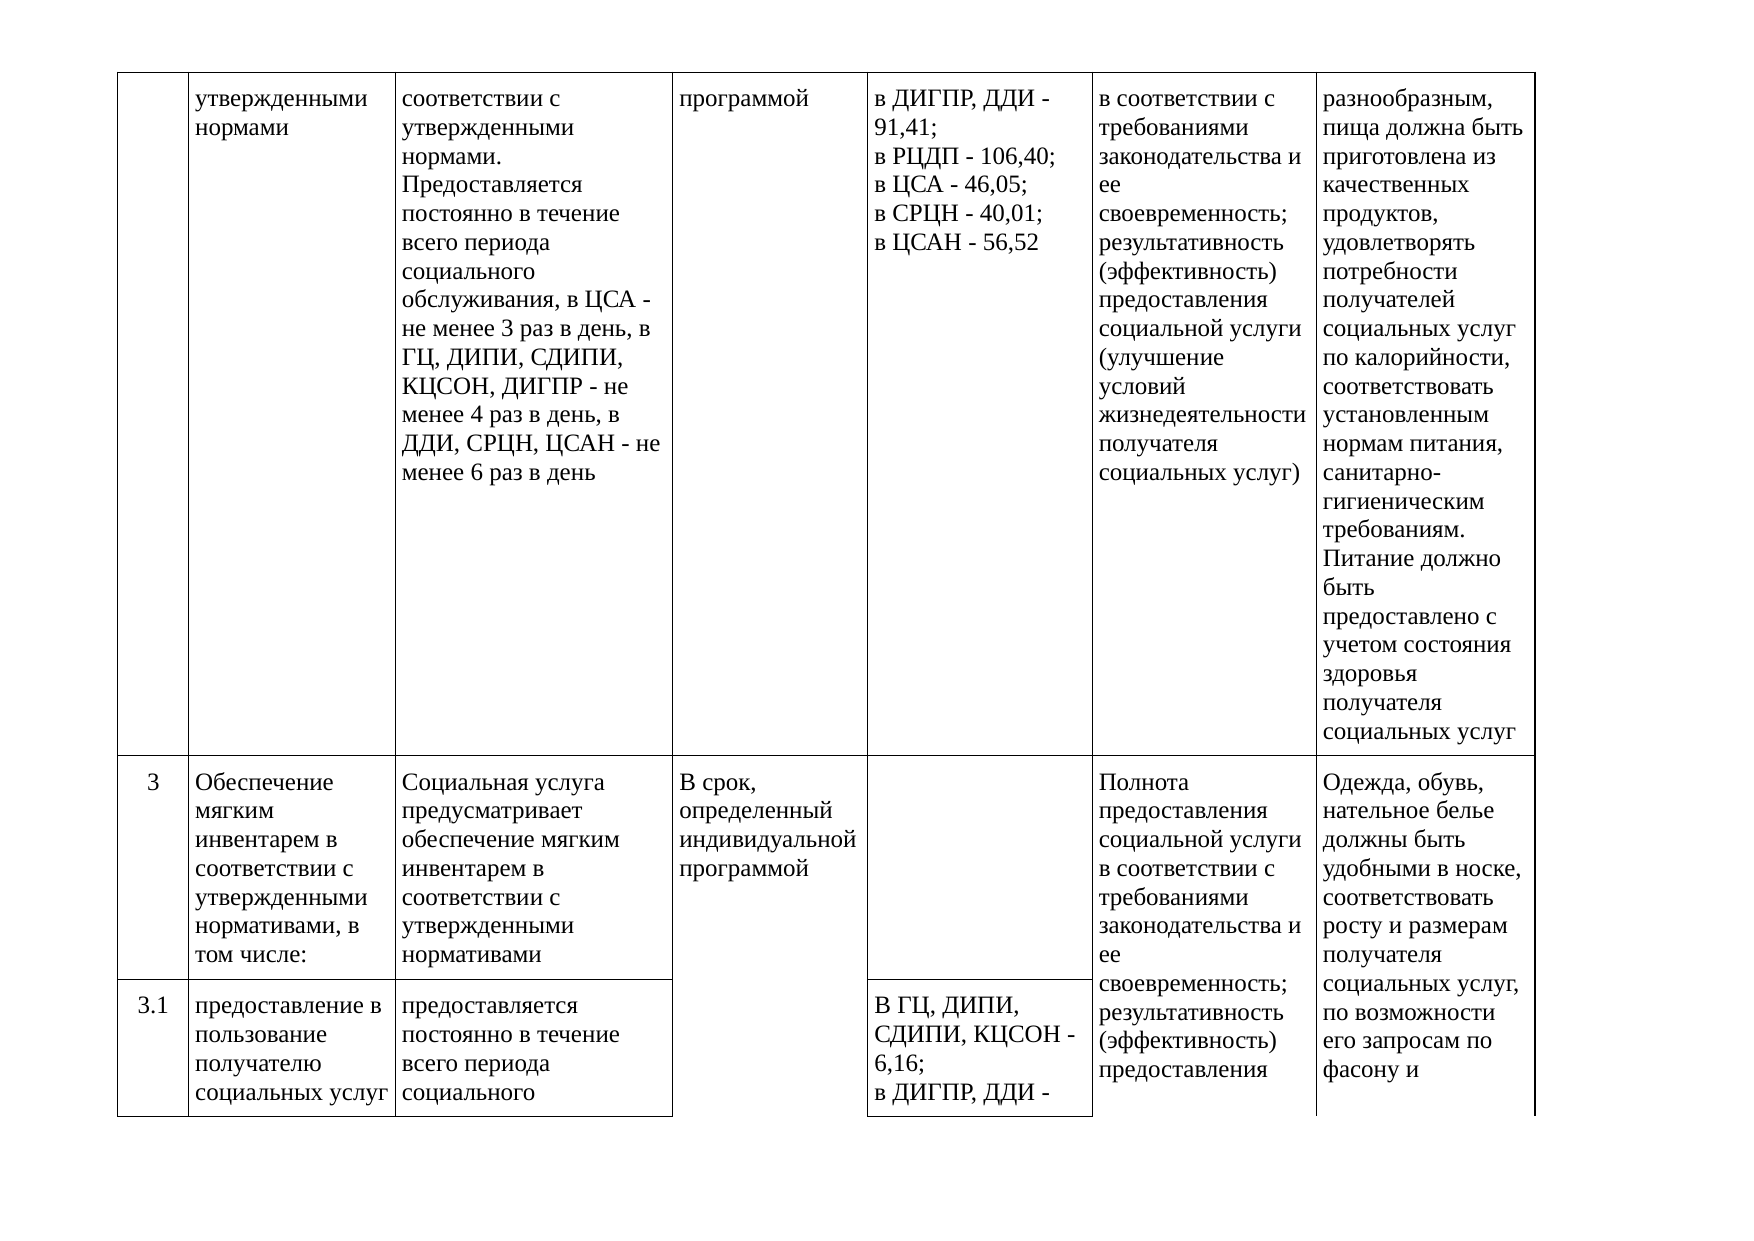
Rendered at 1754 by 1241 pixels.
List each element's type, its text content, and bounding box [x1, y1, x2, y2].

table_cell Обеспечение мягким инвентарем в соответствии с утвержденными нормативами, в том числе: [189, 756, 395, 979]
table_cell соответствии с утвержденными нормами. Предоставляется постоянно в течение всего периода социального обслуживания, в ЦСА - не менее 3 раз в день, в ГЦ, ДИПИ, СДИПИ, КЦСОН, ДИГПР - не менее 4 раз в день, в ДДИ, СРЦН, ЦСАН - не менее 6 раз в день [396, 73, 672, 755]
table_cell 3 [118, 756, 188, 979]
table_cell [118, 73, 188, 755]
table_cell 3.1 [118, 980, 188, 1116]
table_cell утвержденными нормами [189, 73, 395, 755]
table_cell в соответствии с требованиями законодательства и ее своевременность; результативность (эффективность) предоставления социальной услуги (улучшение условий жизнедеятельности получателя социальных услуг) [1093, 73, 1316, 755]
table_cell В ГЦ, ДИПИ, СДИПИ, КЦСОН - 6,16; в ДИГПР, ДДИ - 7,62; в РЦДП - 17,73; в СРЦН - 5,00; в ЦСАН - 3,53; в ЦСПСД - 1,57; в ЦСА - 1,64 [868, 980, 1092, 1116]
table_cell предоставление в пользование получателю социальных услуг [189, 980, 395, 1116]
table_cell Полнота предоставления социальной услуги в соответствии с требованиями законодательства и ее своевременность; результативность (эффективность) предоставления [1093, 756, 1316, 1116]
table_cell В ГЦ, ДИПИ, СДИПИ, КЦСОН - 73,88; в ДИГПР, ДДИ - 91,41; в РЦДП - 106,40; в ЦСА - 46,05; в СРЦН - 40,01; в ЦСАН - 56,52 [868, 73, 1092, 755]
table_cell Одежда, обувь, нательное белье должны быть удобными в носке, соответствовать росту и размерам получателя социальных услуг, по возможности его запросам по фасону и [1317, 756, 1534, 1116]
table_cell предоставляется постоянно в течение всего периода социального [396, 980, 672, 1116]
table_cell разнообразным, пища должна быть приготовлена из качественных продуктов, удовлетворять потребности получателей социальных услуг по калорийности, соответствовать установленным нормам питания, санитарно-гигиеническим требованиям. Питание должно быть предоставлено с учетом состояния здоровья получателя социальных услуг [1317, 73, 1534, 755]
table_cell [868, 756, 1092, 979]
table_cell программой [673, 73, 867, 755]
table_cell В срок, определенный индивидуальной программой [673, 756, 867, 1116]
table_cell Социальная услуга предусматривает обеспечение мягким инвентарем в соответствии с утвержденными нормативами [396, 756, 672, 979]
